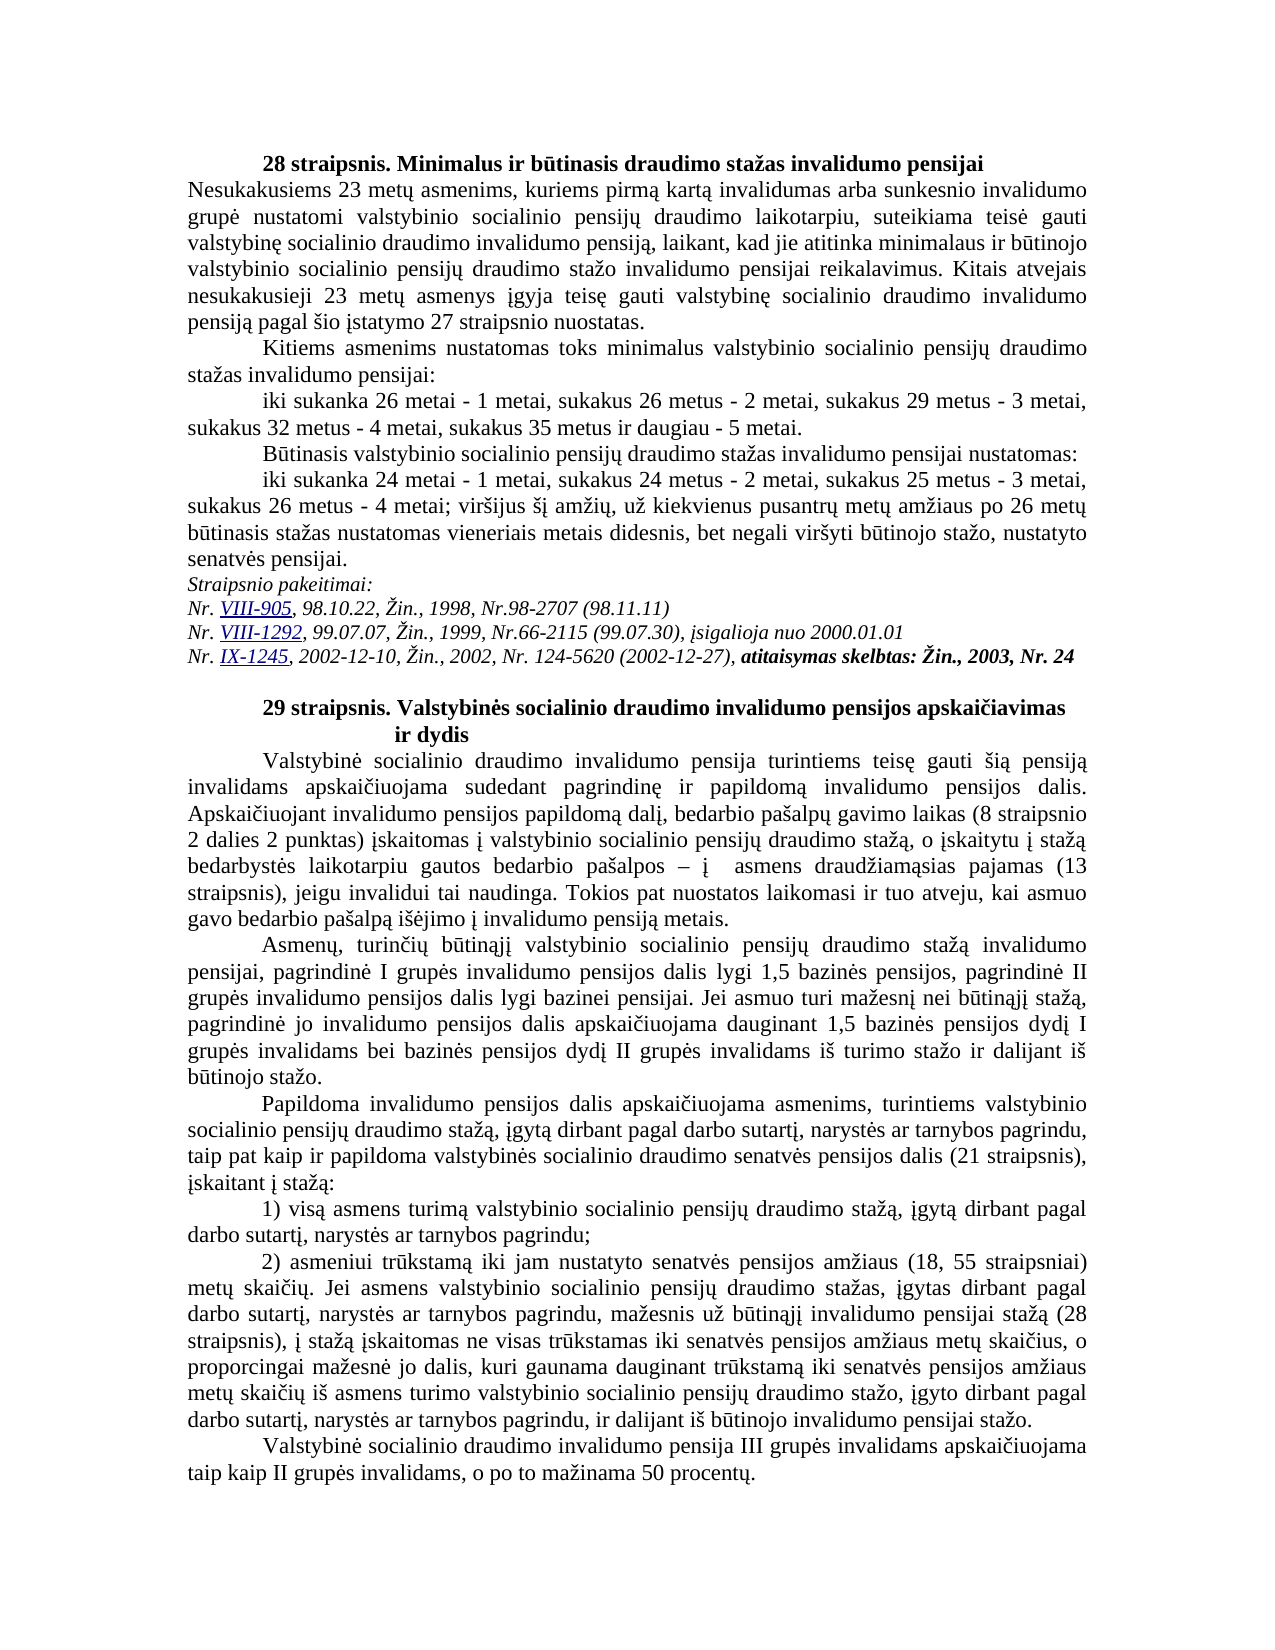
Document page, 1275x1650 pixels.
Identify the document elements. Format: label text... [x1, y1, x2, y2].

text Kitiems asmenims nustatomas toks minimalus valstybinio socialinio pensijų draudimo stažas invalidumo pensijai: [187, 334, 1088, 387]
text Nr. IX-1245, 2002-12-10, Žin., 2002, Nr. 124-5620 (2002-12-27), atitaisymas skelbtas: Žin., 2003, Nr. 24 [187, 644, 1088, 668]
text Nesukakusiems 23 metų asmenims, kuriems pirmą kartą invalidumas arba sunkesnio invalidumo grupė nustatomi valstybinio socialinio pensijų draudimo laikotarpiu, suteikiama teisė gauti valstybinę socialinio draudimo invalidumo pensiją, laikant, kad jie atitinka minimalaus ir būtinojo valstybinio socialinio pensijų draudimo stažo invalidumo pensijai reikalavimus. Kitais atvejais nesukakusieji 23 metų asmenys įgyja teisę gauti valstybinę socialinio draudimo invalidumo pensiją pagal šio įstatymo 27 straipsnio nuostatas. [187, 176, 1088, 334]
text Nr. VIII-905, 98.10.22, Žin., 1998, Nr.98-2707 (98.11.11) [187, 596, 1088, 620]
text 1) visą asmens turimą valstybinio socialinio pensijų draudimo stažą, įgytą dirbant pagal darbo sutartį, narystės ar tarnybos pagrindu; [187, 1195, 1088, 1248]
text Valstybinė socialinio draudimo invalidumo pensija turintiems teisę gauti šią pensiją invalidams apskaičiuojama sudedant pagrindinę ir papildomą invalidumo pensijos dalis. Apskaičiuojant invalidumo pensijos papildomą dalį, bedarbio pašalpų gavimo laikas (8 straipsnio 2 dalies 2 punktas) įskaitomas į valstybinio socialinio pensijų draudimo stažą, o įskaitytu į stažą bedarbystės laikotarpiu gautos bedarbio pašalpos – į asmens draudžiamąsias pajamas (13 straipsnis), jeigu invalidui tai naudinga. Tokios pat nuostatos laikomasi ir tuo atveju, kai asmuo gavo bedarbio pašalpą išėjimo į invalidumo pensiją metais. [187, 747, 1088, 931]
text iki sukanka 26 metai - 1 metai, sukakus 26 metus - 2 metai, sukakus 29 metus - 3 metai, sukakus 32 metus - 4 metai, sukakus 35 metus ir daugiau - 5 metai. [187, 387, 1088, 440]
text Nr. VIII-1292, 99.07.07, Žin., 1999, Nr.66-2115 (99.07.30), įsigalioja nuo 2000.01.01 [187, 620, 1088, 644]
text 2) asmeniui trūkstamą iki jam nustatyto senatvės pensijos amžiaus (18, 55 straipsniai) metų skaičių. Jei asmens valstybinio socialinio pensijų draudimo stažas, įgytas dirbant pagal darbo sutartį, narystės ar tarnybos pagrindu, mažesnis už būtinąjį invalidumo pensijai stažą (28 straipsnis), į stažą įskaitomas ne visas trūkstamas iki senatvės pensijos amžiaus metų skaičius, o proporcingai mažesnė jo dalis, kuri gaunama dauginant trūkstamą iki senatvės pensijos amžiaus metų skaičių iš asmens turimo valstybinio socialinio pensijų draudimo stažo, įgyto dirbant pagal darbo sutartį, narystės ar tarnybos pagrindu, ir dalijant iš būtinojo invalidumo pensijai stažo. [187, 1248, 1088, 1432]
text Straipsnio pakeitimai: [187, 572, 1088, 596]
text iki sukanka 24 metai - 1 metai, sukakus 24 metus - 2 metai, sukakus 25 metus - 3 metai, sukakus 26 metus - 4 metai; viršijus šį amžių, už kiekvienus pusantrų metų amžiaus po 26 metų būtinasis stažas nustatomas vieneriais metais didesnis, bet negali viršyti būtinojo stažo, nustatyto senatvės pensijai. [187, 466, 1088, 572]
text Valstybinė socialinio draudimo invalidumo pensija III grupės invalidams apskaičiuojama taip kaip II grupės invalidams, o po to mažinama 50 procentų. [187, 1432, 1088, 1485]
text Būtinasis valstybinio socialinio pensijų draudimo stažas invalidumo pensijai nustatomas: [187, 440, 1088, 466]
text Papildoma invalidumo pensijos dalis apskaičiuojama asmenims, turintiems valstybinio socialinio pensijų draudimo stažą, įgytą dirbant pagal darbo sutartį, narystės ar tarnybos pagrindu, taip pat kaip ir papildoma valstybinės socialinio draudimo senatvės pensijos dalis (21 straipsnis), įskaitant į stažą: [187, 1089, 1088, 1195]
text 28 straipsnis. Minimalus ir būtinasis draudimo stažas invalidumo pensijai [187, 150, 1088, 176]
text Asmenų, turinčių būtinąjį valstybinio socialinio pensijų draudimo stažą invalidumo pensijai, pagrindinė I grupės invalidumo pensijos dalis lygi 1,5 bazinės pensijos, pagrindinė II grupės invalidumo pensijos dalis lygi bazinei pensijai. Jei asmuo turi mažesnį nei būtinąjį stažą, pagrindinė jo invalidumo pensijos dalis apskaičiuojama dauginant 1,5 bazinės pensijos dydį I grupės invalidams bei bazinės pensijos dydį II grupės invalidams iš turimo stažo ir dalijant iš būtinojo stažo. [187, 931, 1088, 1089]
text ir dydis [394, 721, 1088, 747]
text 29 straipsnis. Valstybinės socialinio draudimo invalidumo pensijos apskaičiavimas [262, 694, 1088, 721]
